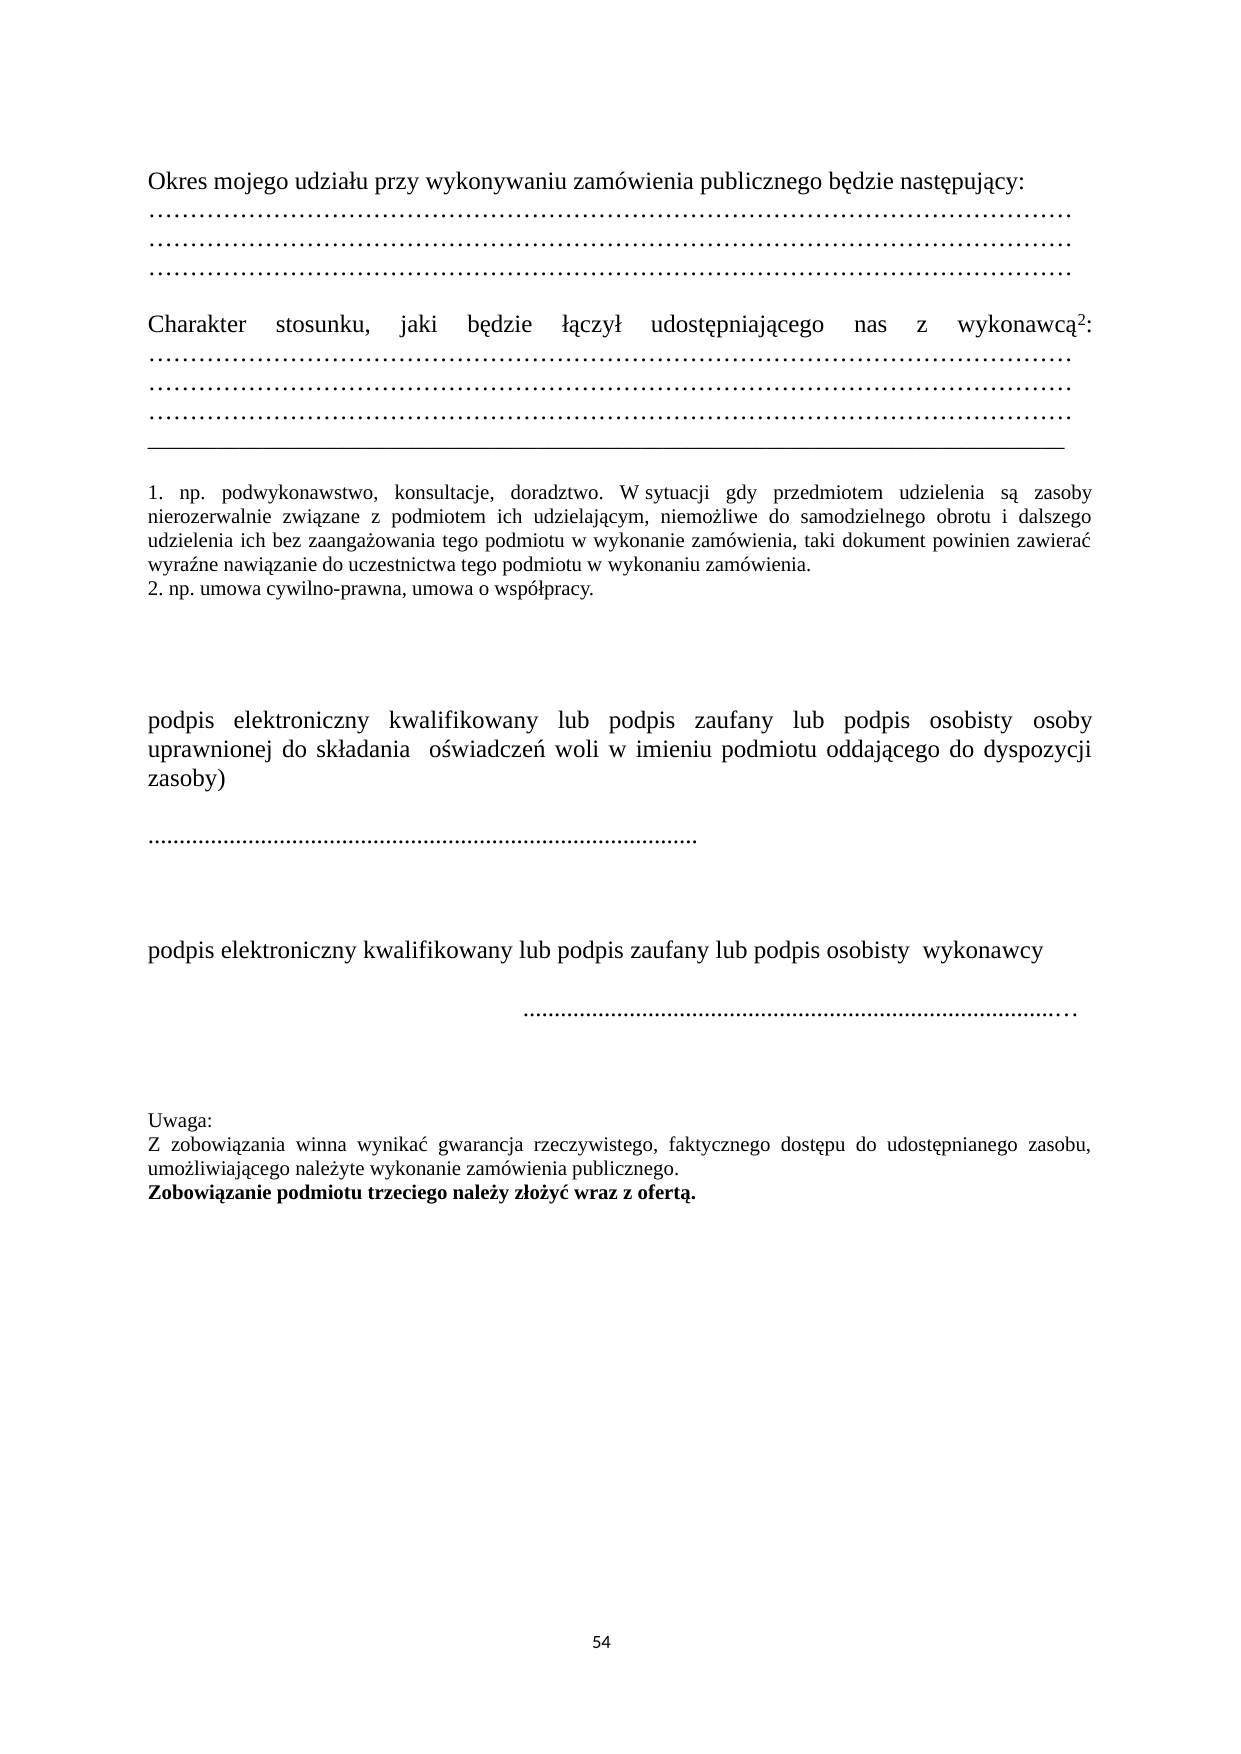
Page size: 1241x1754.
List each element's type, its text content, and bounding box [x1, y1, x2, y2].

text ………………………………………………………………………………………………… [148, 396, 1093, 424]
text Charakter stosunku, jaki będzie łączył udostępniającego nas z wykonawcą2: ………………………………………………………………………………………………… [148, 309, 1093, 367]
text 2. np. umowa cywilno-prawna, umowa o współpracy. [148, 576, 1093, 600]
text ________________________________________________________________________________ [148, 424, 1093, 451]
text podpis elektroniczny kwalifikowany lub podpis zaufany lub podpis osobisty osoby uprawnionej do składania oświadczeń woli w imieniu podmiotu oddającego do dyspozycji zasoby) [148, 706, 1093, 792]
text ………………………………………………………………………………………………… [148, 223, 1093, 252]
text ………………………………………………………………………………………………… [148, 367, 1093, 396]
text ………………………………………………………………………………………………… [148, 194, 1093, 223]
text Zobowiązanie podmiotu trzeciego należy złożyć wraz z ofertą. [148, 1180, 1093, 1204]
text ........................................................................................ [148, 821, 1093, 849]
text ………………………………………………………………………………………………… [148, 252, 1093, 281]
text podpis elektroniczny kwalifikowany lub podpis zaufany lub podpis osobisty wykonawcy [148, 936, 1093, 964]
text Uwaga: [148, 1108, 1093, 1132]
text 1. np. podwykonawstwo, konsultacje, doradztwo. W sytuacji gdy przedmiotem udzielenia są zasoby nierozerwalnie związane z podmiotem ich udzielającym, niemożliwe do samodzielnego obrotu i dalszego udzielenia ich bez zaangażowania tego podmiotu w wykonanie zamówienia, taki dokument powinien zawierać wyraźne nawiązanie do uczestnictwa tego podmiotu w wykonaniu zamówienia. [148, 480, 1093, 576]
text Okres mojego udziału przy wykonywaniu zamówienia publicznego będzie następujący: [148, 166, 1093, 194]
text .....................................................................................… [148, 993, 1093, 1022]
text Z zobowiązania winna wynikać gwarancja rzeczywistego, faktycznego dostępu do udostępnianego zasobu, umożliwiającego należyte wykonanie zamówienia publicznego. [148, 1132, 1093, 1180]
